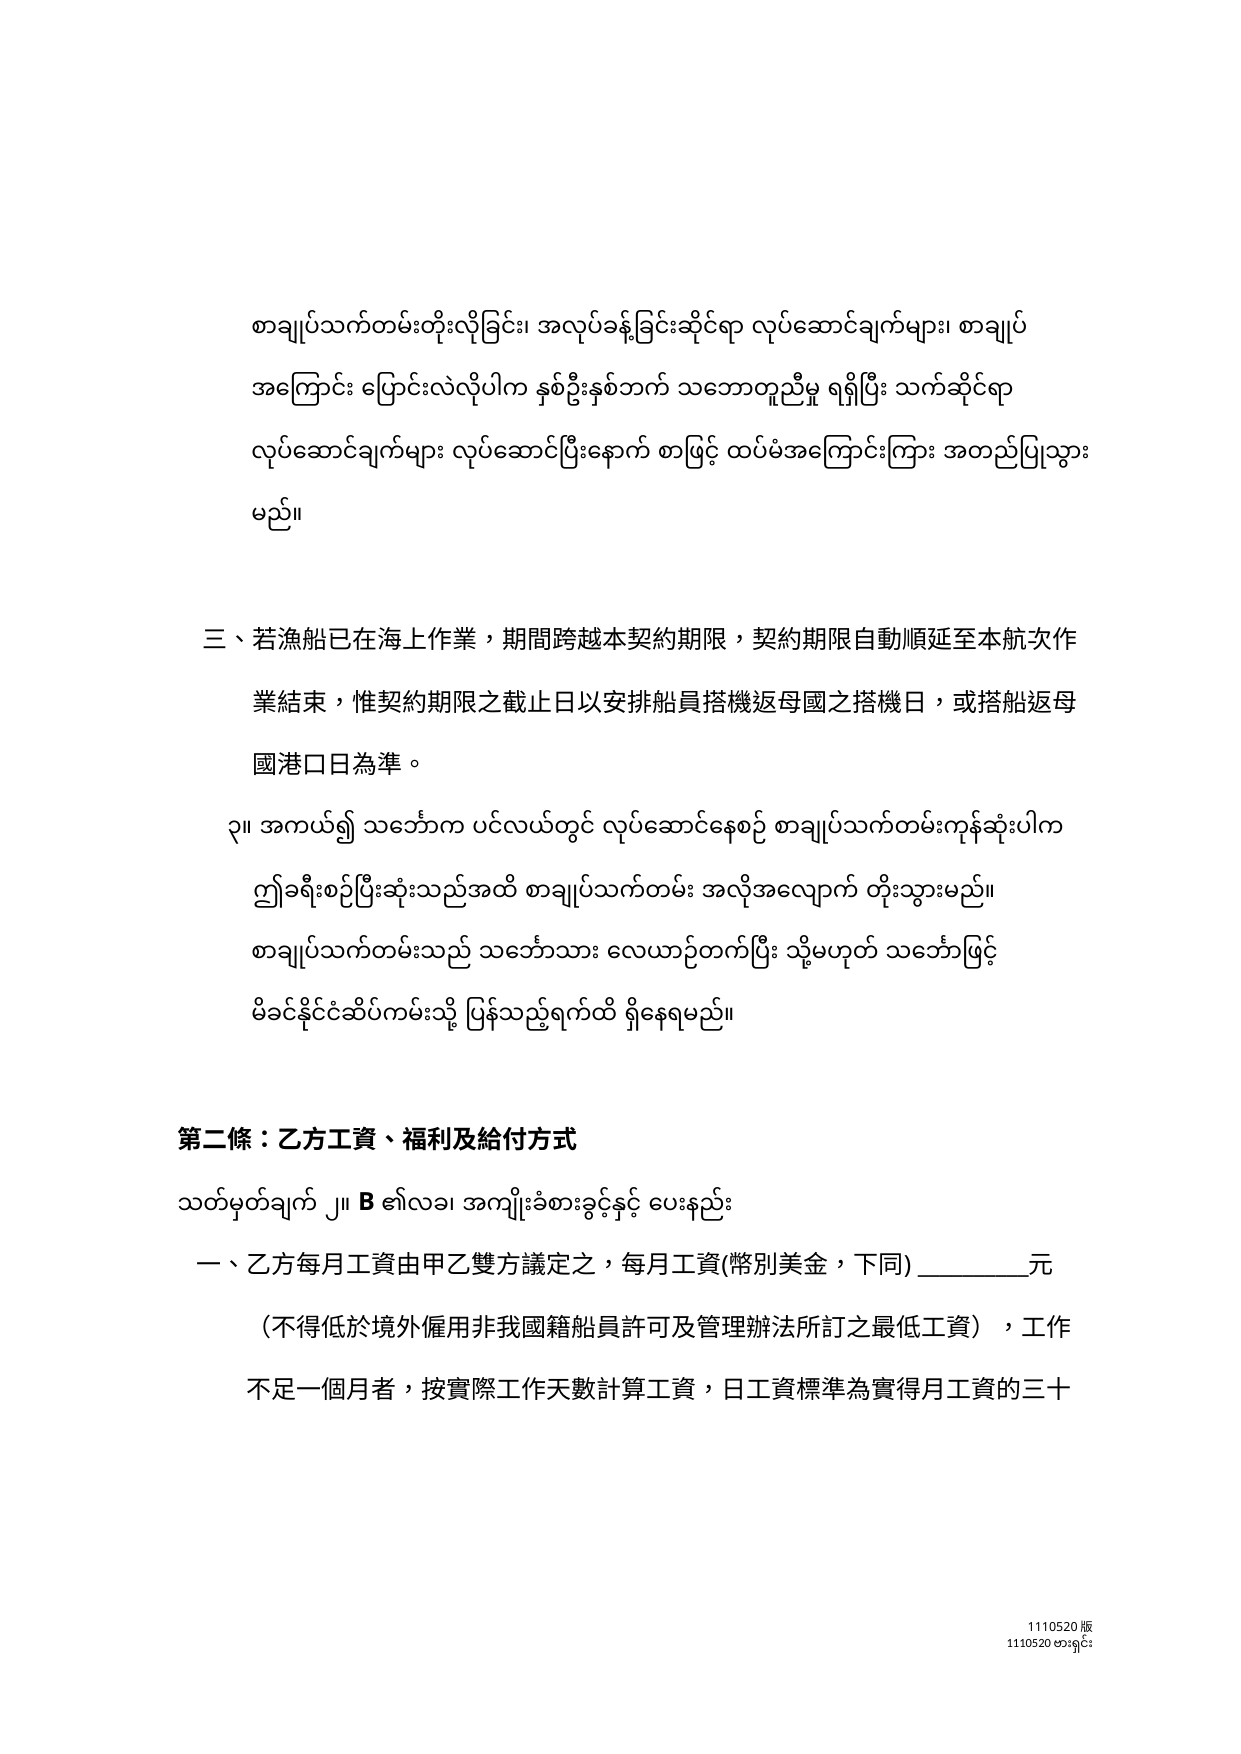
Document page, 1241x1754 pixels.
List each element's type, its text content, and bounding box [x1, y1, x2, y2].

text ၃။ အကယ်၍ သင်္ဘောက ပင်လယ်တွင် လုပ်ဆောင်နေစဉ် စာချုပ်သက်တမ်းကုန်ဆုံးပါက [227, 783, 1092, 846]
text စာချုပ်သက်တမ်းသည် သင်္ဘောသား လေယာဉ်တက်ပြီး သို့မဟုတ် သင်္ဘောဖြင့် [227, 908, 1092, 971]
text ဤခရီးစဉ်ပြီးဆုံးသည်အထိ စာချုပ်သက်တမ်း အလိုအလျောက် တိုးသွားမည်။ [190, 846, 1092, 908]
text 第二條：乙方工資、福利及給付方式 [177, 1096, 1092, 1158]
text 業結束，惟契約期限之截止日以安排船員搭機返母國之搭機日，或搭船返母 [252, 658, 1092, 721]
text 國港口日為準。 [252, 721, 1092, 783]
text သတ်မှတ်ချက် ၂။ B ၏လခ၊ အကျိုးခံစားခွင့်နှင့် ပေးနည်း [177, 1158, 1092, 1221]
text 三、若漁船已在海上作業，期間跨越本契約期限，契約期限自動順延至本航次作 [202, 596, 1092, 658]
text စာချုပ်သက်တမ်းတိုးလိုခြင်း၊ အလုပ်ခန့်ခြင်းဆိုင်ရာ လုပ်ဆောင်ချက်များ၊ စာချုပ်အကြောင်း ပြောင်းလဲလိုပါက နှစ်ဦးနှစ်ဘက် သဘောတူညီမှု ရရှိပြီး သက်ဆိုင်ရာ လုပ်ဆောင်ချက်များ လုပ်ဆောင်ပြီးနောက် စာဖြင့် ထပ်မံအကြောင်းကြား အတည်ပြုသွားမည်။ [251, 283, 1092, 533]
text မိခင်နိုင်ငံဆိပ်ကမ်းသို့ ပြန်သည့်ရက်ထိ ရှိနေရမည်။ [190, 971, 1092, 1033]
text （不得低於境外僱用非我國籍船員許可及管理辦法所訂之最低工資），工作不足一個月者，按實際工作天數計算工資，日工資標準為實得月工資的三十 [246, 1283, 1092, 1408]
text 一、乙方每月工資由甲乙雙方議定之，每月工資(幣別美金，下同) __________元 [196, 1221, 1092, 1283]
